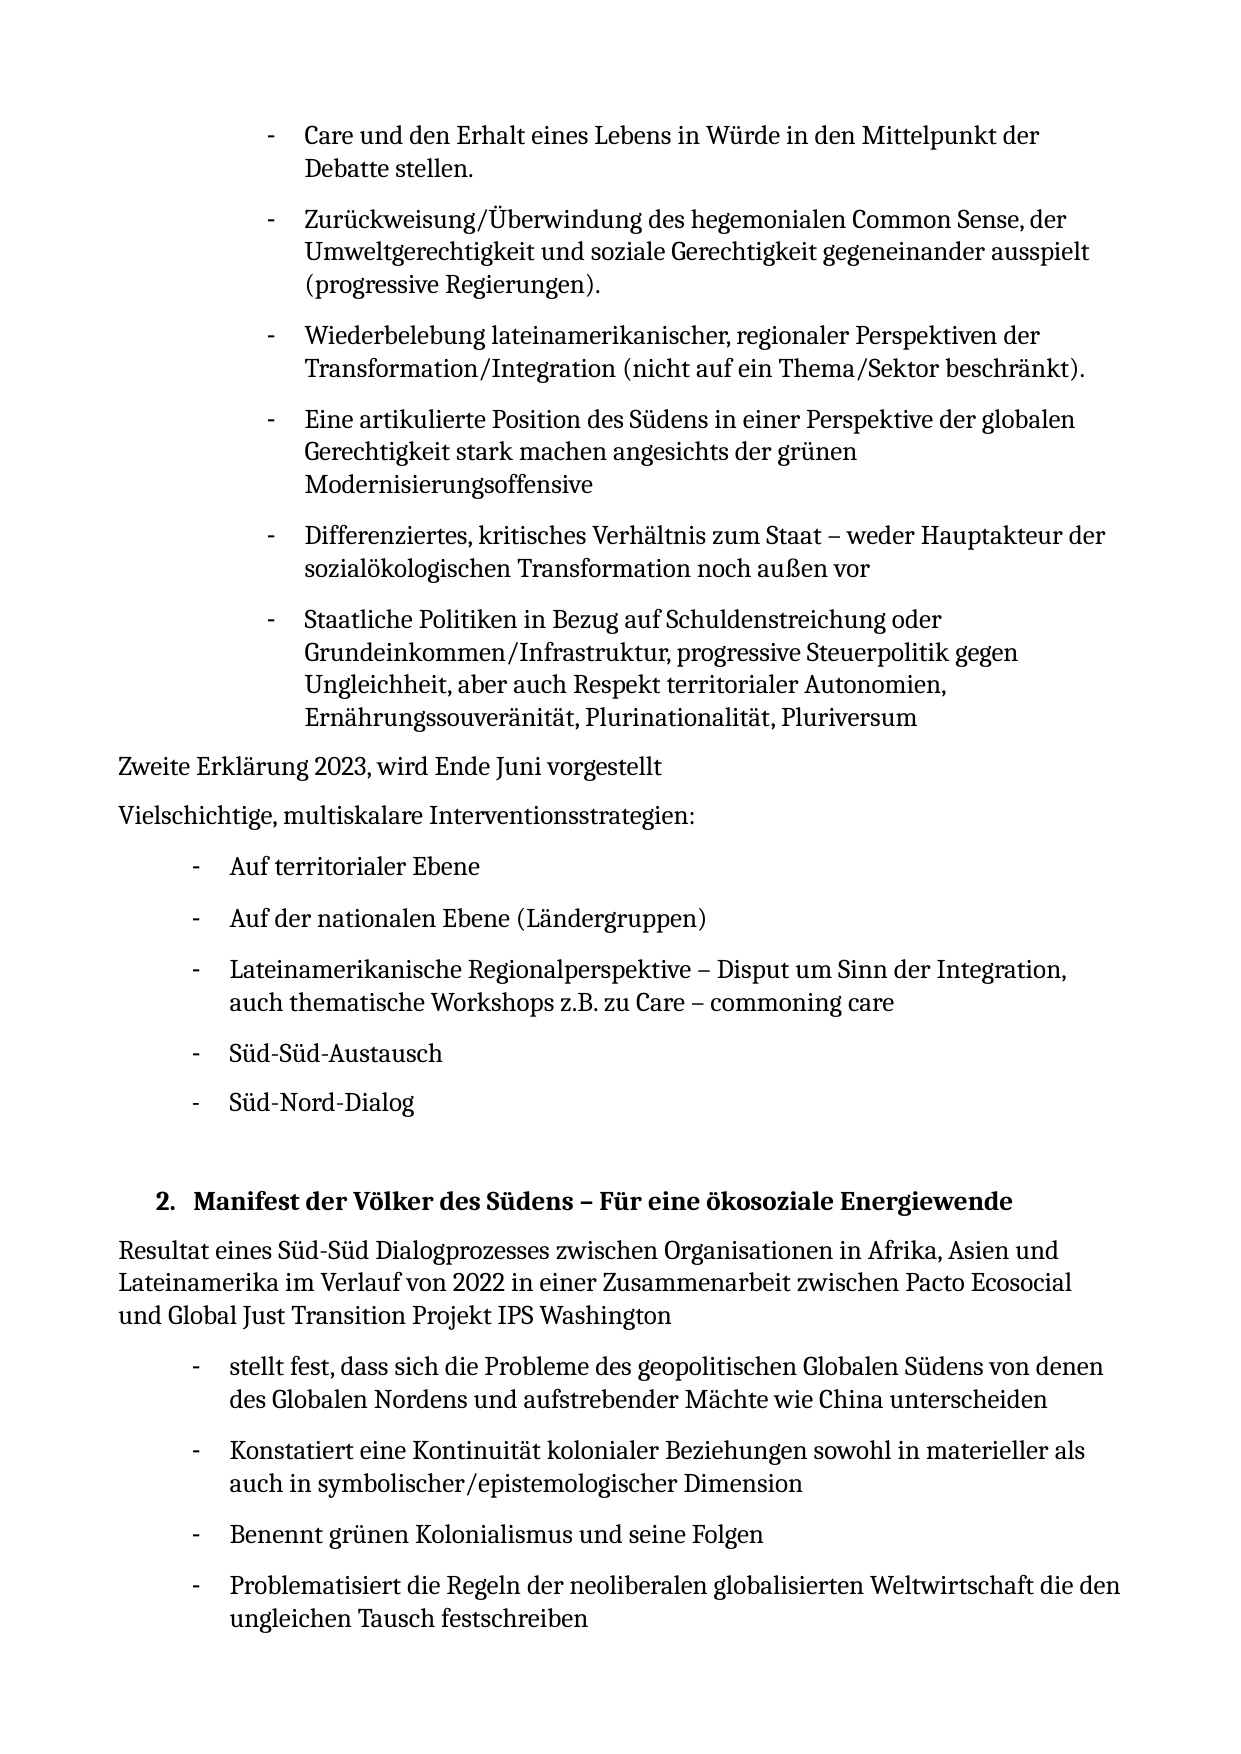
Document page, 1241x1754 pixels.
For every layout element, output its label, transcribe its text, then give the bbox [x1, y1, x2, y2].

list Eine artikulierte Position des Südens in einer Perspektive der globalen Gerechtigkeit stark machen angesichts der grünen Modernisierungsoffensive [267, 402, 1122, 500]
list Manifest der Völker des Südens – Für eine ökosoziale Energiewende [156, 1186, 1122, 1217]
text Resultat eines Süd-Süd Dialogprozesses zwischen Organisationen in Afrika, Asien und Lateinamerika im Verlauf von 2022 in einer Zusammenarbeit zwischen Pacto Ecosocial und Global Just Transition Projekt IPS Washington [118, 1235, 1122, 1331]
list Differenziertes, kritisches Verhältnis zum Staat – weder Hauptakteur der sozialökologischen Transformation noch außen vor [267, 518, 1122, 584]
text Vielschichtige, multiskalare Interventionsstrategien: [118, 800, 1122, 831]
list Zurückweisung/Überwindung des hegemonialen Common Sense, der Umweltgerechtigkeit und soziale Gerechtigkeit gegeneinander ausspielt (progressive Regierungen). [267, 202, 1122, 300]
list Konstatiert eine Kontinuität kolonialer Beziehungen sowohl in materieller als auch in symbolischer/epistemologischer Dimension [192, 1433, 1122, 1499]
list Staatliche Politiken in Bezug auf Schuldenstreichung oder Grundeinkommen/Infrastruktur, progressive Steuerpolitik gegen Ungleichheit, aber auch Respekt territorialer Autonomien, Ernährungssouveränität, Plurinationalität, Pluriversum [267, 602, 1122, 733]
list Auf territorialer Ebene [192, 849, 1122, 883]
list Süd-Nord-Dialog [192, 1087, 1122, 1118]
list Wiederbelebung lateinamerikanischer, regionaler Perspektiven der Transformation/Integration (nicht auf ein Thema/Sektor beschränkt). [267, 318, 1122, 384]
list stellt fest, dass sich die Probleme des geopolitischen Globalen Südens von denen des Globalen Nordens und aufstrebender Mächte wie China unterscheiden [192, 1349, 1122, 1415]
list Süd-Süd-Austausch [192, 1036, 1122, 1069]
text Zweite Erklärung 2023, wird Ende Juni vorgestellt [118, 751, 1122, 782]
list Lateinamerikanische Regionalperspektive – Disput um Sinn der Integration, auch thematische Workshops z.B. zu Care – commoning care [192, 952, 1122, 1018]
list Benennt grünen Kolonialismus und seine Folgen [192, 1517, 1122, 1550]
list Problematisiert die Regeln der neoliberalen globalisierten Weltwirtschaft die den ungleichen Tausch festschreiben [192, 1568, 1122, 1634]
list Care und den Erhalt eines Lebens in Würde in den Mittelpunkt der Debatte stellen. [267, 118, 1122, 184]
list Auf der nationalen Ebene (Ländergruppen) [192, 901, 1122, 934]
